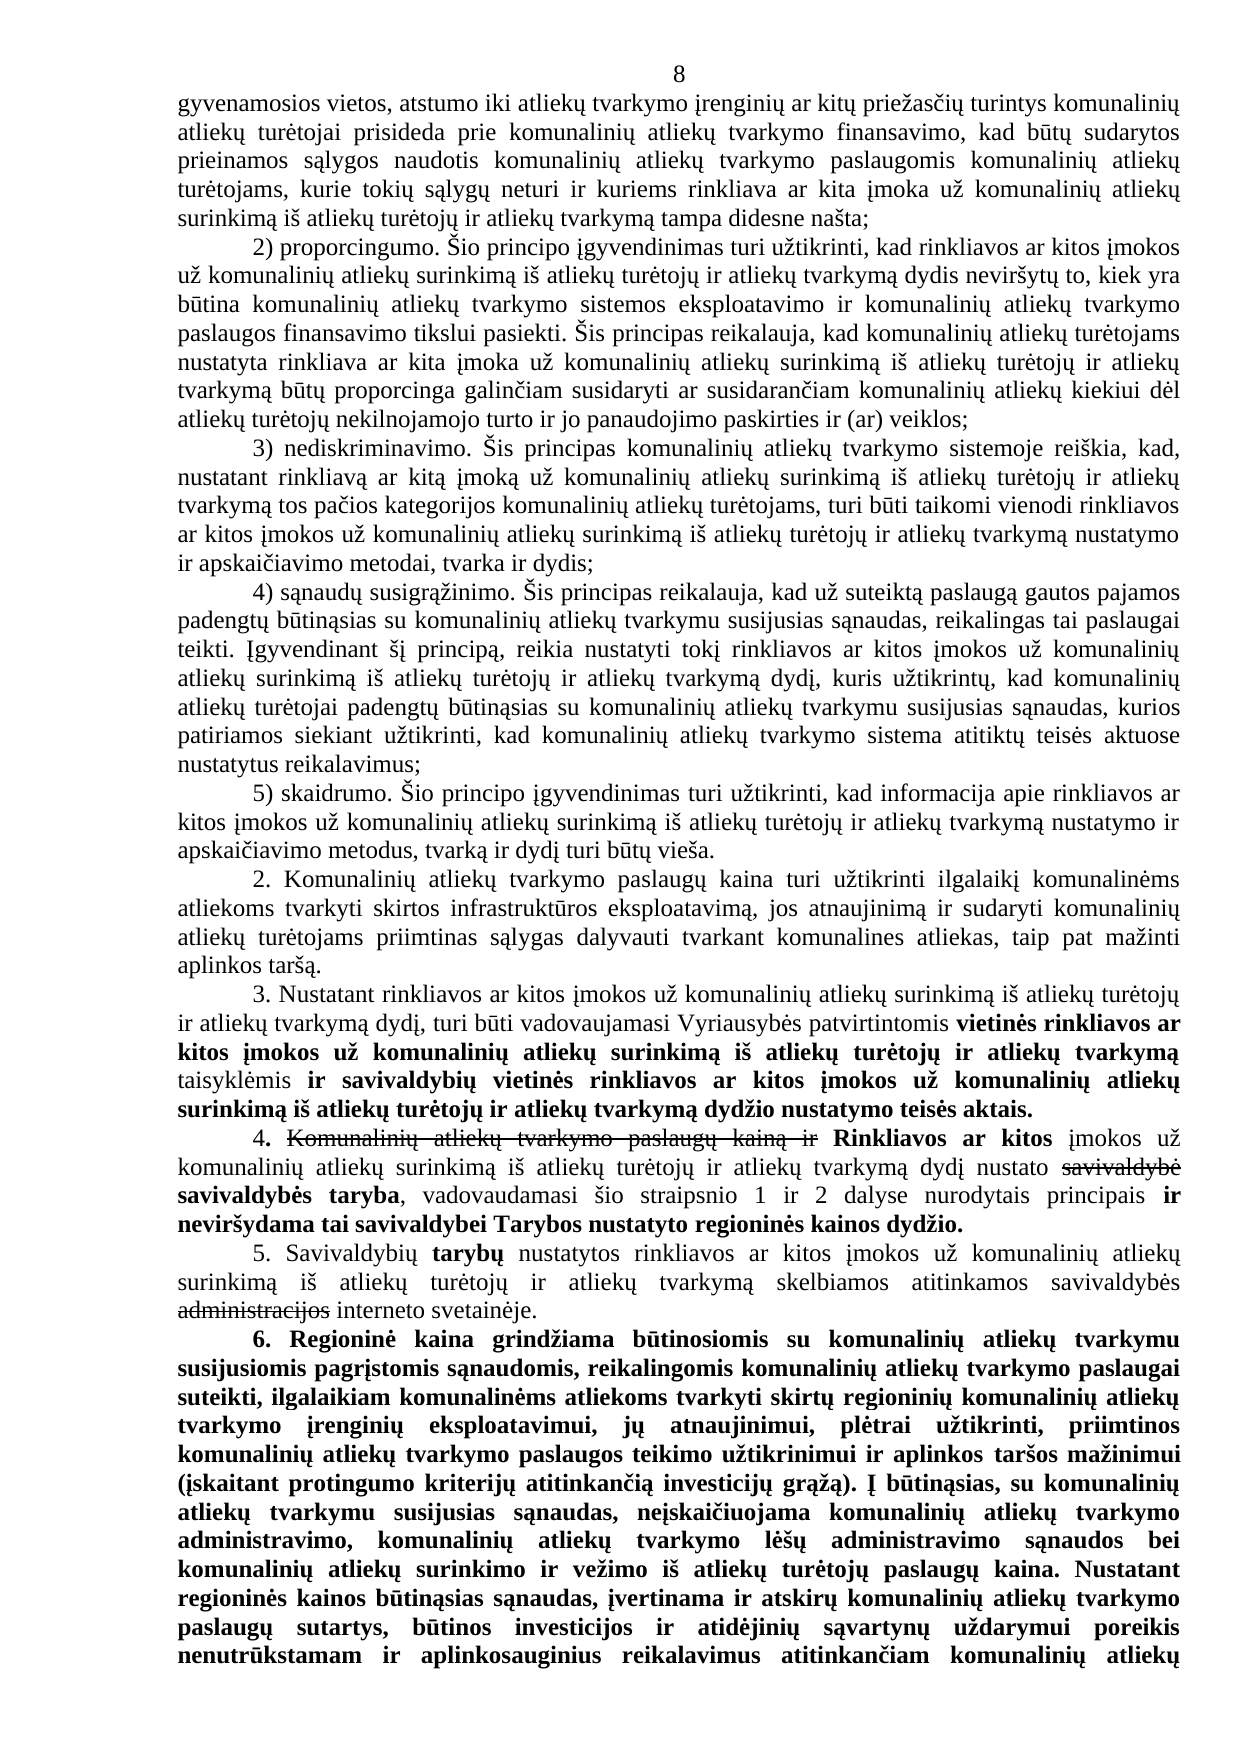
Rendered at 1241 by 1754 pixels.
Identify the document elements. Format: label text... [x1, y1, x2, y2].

text 4) sąnaudų susigrąžinimo. Šis principas reikalauja, kad už suteiktą paslaugą gautos pajamos padengtų būtinąsias su komunalinių atliekų tvarkymu susijusias sąnaudas, reikalingas tai paslaugai teikti. Įgyvendinant šį principą, reikia nustatyti tokį rinkliavos ar kitos įmokos už komunalinių atliekų surinkimą iš atliekų turėtojų ir atliekų tvarkymą dydį, kuris užtikrintų, kad komunalinių atliekų turėtojai padengtų būtinąsias su komunalinių atliekų tvarkymu susijusias sąnaudas, kurios patiriamos siekiant užtikrinti, kad komunalinių atliekų tvarkymo sistema atitiktų teisės aktuose nustatytus reikalavimus; [177, 577, 1181, 778]
text 3. Nustatant rinkliavos ar kitos įmokos už komunalinių atliekų surinkimą iš atliekų turėtojų ir atliekų tvarkymą dydį, turi būti vadovaujamasi Vyriausybės patvirtintomis vietinės rinkliavos ar kitos įmokos už komunalinių atliekų surinkimą iš atliekų turėtojų ir atliekų tvarkymą taisyklėmis ir savivaldybių vietinės rinkliavos ar kitos įmokos už komunalinių atliekų surinkimą iš atliekų turėtojų ir atliekų tvarkymą dydžio nustatymo teisės aktais. [177, 979, 1181, 1123]
text 3) nediskriminavimo. Šis principas komunalinių atliekų tvarkymo sistemoje reiškia, kad, nustatant rinkliavą ar kitą įmoką už komunalinių atliekų surinkimą iš atliekų turėtojų ir atliekų tvarkymą tos pačios kategorijos komunalinių atliekų turėtojams, turi būti taikomi vienodi rinkliavos ar kitos įmokos už komunalinių atliekų surinkimą iš atliekų turėtojų ir atliekų tvarkymą nustatymo ir apskaičiavimo metodai, tvarka ir dydis; [177, 433, 1181, 577]
text 5) skaidrumo. Šio principo įgyvendinimas turi užtikrinti, kad informacija apie rinkliavos ar kitos įmokos už komunalinių atliekų surinkimą iš atliekų turėtojų ir atliekų tvarkymą nustatymo ir apskaičiavimo metodus, tvarką ir dydį turi būtų vieša. [177, 778, 1181, 864]
text 2) proporcingumo. Šio principo įgyvendinimas turi užtikrinti, kad rinkliavos ar kitos įmokos už komunalinių atliekų surinkimą iš atliekų turėtojų ir atliekų tvarkymą dydis neviršytų to, kiek yra būtina komunalinių atliekų tvarkymo sistemos eksploatavimo ir komunalinių atliekų tvarkymo paslaugos finansavimo tikslui pasiekti. Šis principas reikalauja, kad komunalinių atliekų turėtojams nustatyta rinkliava ar kita įmoka už komunalinių atliekų surinkimą iš atliekų turėtojų ir atliekų tvarkymą būtų proporcinga galinčiam susidaryti ar susidarančiam komunalinių atliekų kiekiui dėl atliekų turėtojų nekilnojamojo turto ir jo panaudojimo paskirties ir (ar) veiklos; [177, 232, 1181, 433]
text 5. Savivaldybių tarybų nustatytos rinkliavos ar kitos įmokos už komunalinių atliekų surinkimą iš atliekų turėtojų ir atliekų tvarkymą skelbiamos atitinkamos savivaldybės administracijos interneto svetainėje. [177, 1238, 1181, 1324]
text gyvenamosios vietos, atstumo iki atliekų tvarkymo įrenginių ar kitų priežasčių turintys komunalinių atliekų turėtojai prisideda prie komunalinių atliekų tvarkymo finansavimo, kad būtų sudarytos prieinamos sąlygos naudotis komunalinių atliekų tvarkymo paslaugomis komunalinių atliekų turėtojams, kurie tokių sąlygų neturi ir kuriems rinkliava ar kita įmoka už komunalinių atliekų surinkimą iš atliekų turėtojų ir atliekų tvarkymą tampa didesne našta; [177, 88, 1181, 232]
text 2. Komunalinių atliekų tvarkymo paslaugų kaina turi užtikrinti ilgalaikį komunalinėms atliekoms tvarkyti skirtos infrastruktūros eksploatavimą, jos atnaujinimą ir sudaryti komunalinių atliekų turėtojams priimtinas sąlygas dalyvauti tvarkant komunalines atliekas, taip pat mažinti aplinkos taršą. [177, 864, 1181, 979]
text 4. Komunalinių atliekų tvarkymo paslaugų kainą ir Rinkliavos ar kitos įmokos už komunalinių atliekų surinkimą iš atliekų turėtojų ir atliekų tvarkymą dydį nustato savivaldybė savivaldybės taryba, vadovaudamasi šio straipsnio 1 ir 2 dalyse nurodytais principais ir neviršydama tai savivaldybei Tarybos nustatyto regioninės kainos dydžio. [177, 1123, 1181, 1238]
text 6. Regioninė kaina grindžiama būtinosiomis su komunalinių atliekų tvarkymu susijusiomis pagrįstomis sąnaudomis, reikalingomis komunalinių atliekų tvarkymo paslaugai suteikti, ilgalaikiam komunalinėms atliekoms tvarkyti skirtų regioninių komunalinių atliekų tvarkymo įrenginių eksploatavimui, jų atnaujinimui, plėtrai užtikrinti, priimtinos komunalinių atliekų tvarkymo paslaugos teikimo užtikrinimui ir aplinkos taršos mažinimui (įskaitant protingumo kriterijų atitinkančią investicijų grąžą). Į būtinąsias, su komunalinių atliekų tvarkymu susijusias sąnaudas, neįskaičiuojama komunalinių atliekų tvarkymo administravimo, komunalinių atliekų tvarkymo lėšų administravimo sąnaudos bei komunalinių atliekų surinkimo ir vežimo iš atliekų turėtojų paslaugų kaina. Nustatant regioninės kainos būtinąsias sąnaudas, įvertinama ir atskirų komunalinių atliekų tvarkymo paslaugų sutartys, būtinos investicijos ir atidėjinių sąvartynų uždarymui poreikis nenutrūkstamam ir aplinkosauginius reikalavimus atitinkančiam komunalinių atliekų [177, 1324, 1181, 1669]
